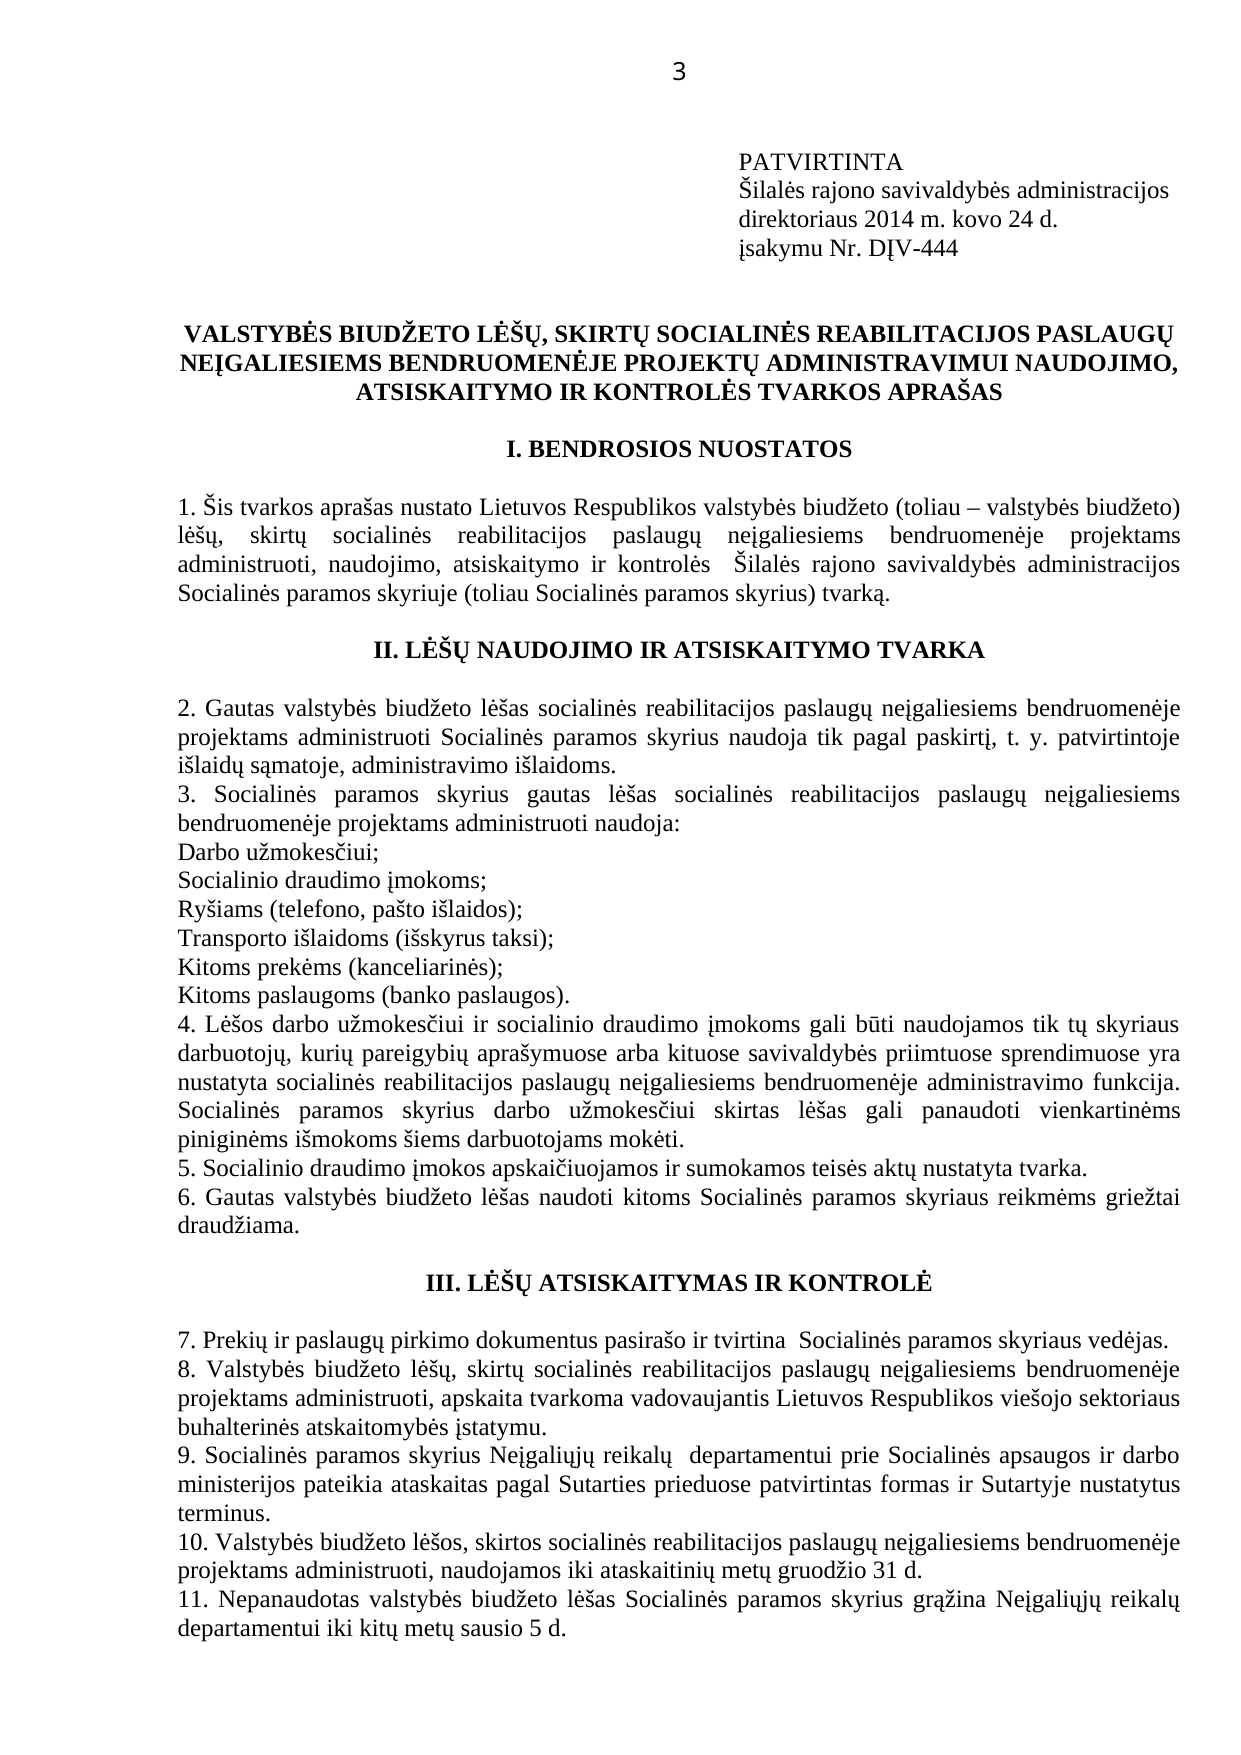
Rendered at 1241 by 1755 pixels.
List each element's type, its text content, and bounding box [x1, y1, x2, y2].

text 8. Valstybės biudžeto lėšų, skirtų socialinės reabilitacijos paslaugų neįgaliesiems bendruomenėje projektams administruoti, apskaita tvarkoma vadovaujantis Lietuvos Respublikos viešojo sektoriaus buhalterinės atskaitomybės įstatymu. [177, 1354, 1181, 1441]
text 7. Prekių ir paslaugų pirkimo dokumentus pasirašo ir tvirtina Socialinės paramos skyriaus vedėjas. [177, 1326, 1181, 1354]
text 5. Socialinio draudimo įmokos apskaičiuojamos ir sumokamos teisės aktų nustatyta tvarka. [177, 1153, 1181, 1182]
text Ryšiams (telefono, pašto išlaidos); [177, 894, 1181, 923]
text 6. Gautas valstybės biudžeto lėšas naudoti kitoms Socialinės paramos skyriaus reikmėms griežtai draudžiama. [177, 1182, 1181, 1239]
text I. BENDROSIOS NUOSTATOS [177, 434, 1181, 463]
text Šilalės rajono savivaldybės administracijos [738, 176, 1181, 204]
text 9. Socialinės paramos skyrius Neįgaliųjų reikalų departamentui prie Socialinės apsaugos ir darbo ministerijos pateikia ataskaitas pagal Sutarties prieduose patvirtintas formas ir Sutartyje nustatytus terminus. [177, 1441, 1181, 1527]
text direktoriaus 2014 m. kovo 24 d. [738, 204, 1181, 233]
text PATVIRTINTA [738, 147, 1181, 176]
text 10. Valstybės biudžeto lėšos, skirtos socialinės reabilitacijos paslaugų neįgaliesiems bendruomenėje projektams administruoti, naudojamos iki ataskaitinių metų gruodžio 31 d. [177, 1527, 1181, 1584]
text Transporto išlaidoms (išskyrus taksi); [177, 923, 1181, 952]
text 2. Gautas valstybės biudžeto lėšas socialinės reabilitacijos paslaugų neįgaliesiems bendruomenėje projektams administruoti Socialinės paramos skyrius naudoja tik pagal paskirtį, t. y. patvirtintoje išlaidų sąmatoje, administravimo išlaidoms. [177, 693, 1181, 779]
text 3. Socialinės paramos skyrius gautas lėšas socialinės reabilitacijos paslaugų neįgaliesiems bendruomenėje projektams administruoti naudoja: [177, 779, 1181, 837]
text Socialinio draudimo įmokoms; [177, 866, 1181, 894]
text 1. Šis tvarkos aprašas nustato Lietuvos Respublikos valstybės biudžeto (toliau – valstybės biudžeto) lėšų, skirtų socialinės reabilitacijos paslaugų neįgaliesiems bendruomenėje projektams administruoti, naudojimo, atsiskaitymo ir kontrolės Šilalės rajono savivaldybės administracijos Socialinės paramos skyriuje (toliau Socialinės paramos skyrius) tvarką. [177, 492, 1181, 607]
text Kitoms paslaugoms (banko paslaugos). [177, 981, 1181, 1009]
text III. LĖŠŲ ATSISKAITYMAS IR KONTROLĖ [177, 1268, 1181, 1297]
text Kitoms prekėms (kanceliarinės); [177, 952, 1181, 981]
text įsakymu Nr. DĮV-444 [738, 233, 1181, 262]
text II. LĖŠŲ NAUDOJIMO IR ATSISKAITYMO TVARKA [177, 636, 1181, 664]
text 11. Nepanaudotas valstybės biudžeto lėšas Socialinės paramos skyrius grąžina Neįgaliųjų reikalų departamentui iki kitų metų sausio 5 d. [177, 1584, 1181, 1642]
text VALSTYBĖS BIUDŽETO LĖŠŲ, SKIRTŲ SOCIALINĖS REABILITACIJOS PASLAUGŲ NEĮGALIESIEMS BENDRUOMENĖJE PROJEKTŲ ADMINISTRAVIMUI NAUDOJIMO, ATSISKAITYMO IR KONTROLĖS TVARKOS APRAŠAS [177, 319, 1181, 406]
text Darbo užmokesčiui; [177, 837, 1181, 866]
text 4. Lėšos darbo užmokesčiui ir socialinio draudimo įmokoms gali būti naudojamos tik tų skyriaus darbuotojų, kurių pareigybių aprašymuose arba kituose savivaldybės priimtuose sprendimuose yra nustatyta socialinės reabilitacijos paslaugų neįgaliesiems bendruomenėje administravimo funkcija. Socialinės paramos skyrius darbo užmokesčiui skirtas lėšas gali panaudoti vienkartinėms piniginėms išmokoms šiems darbuotojams mokėti. [177, 1009, 1181, 1153]
